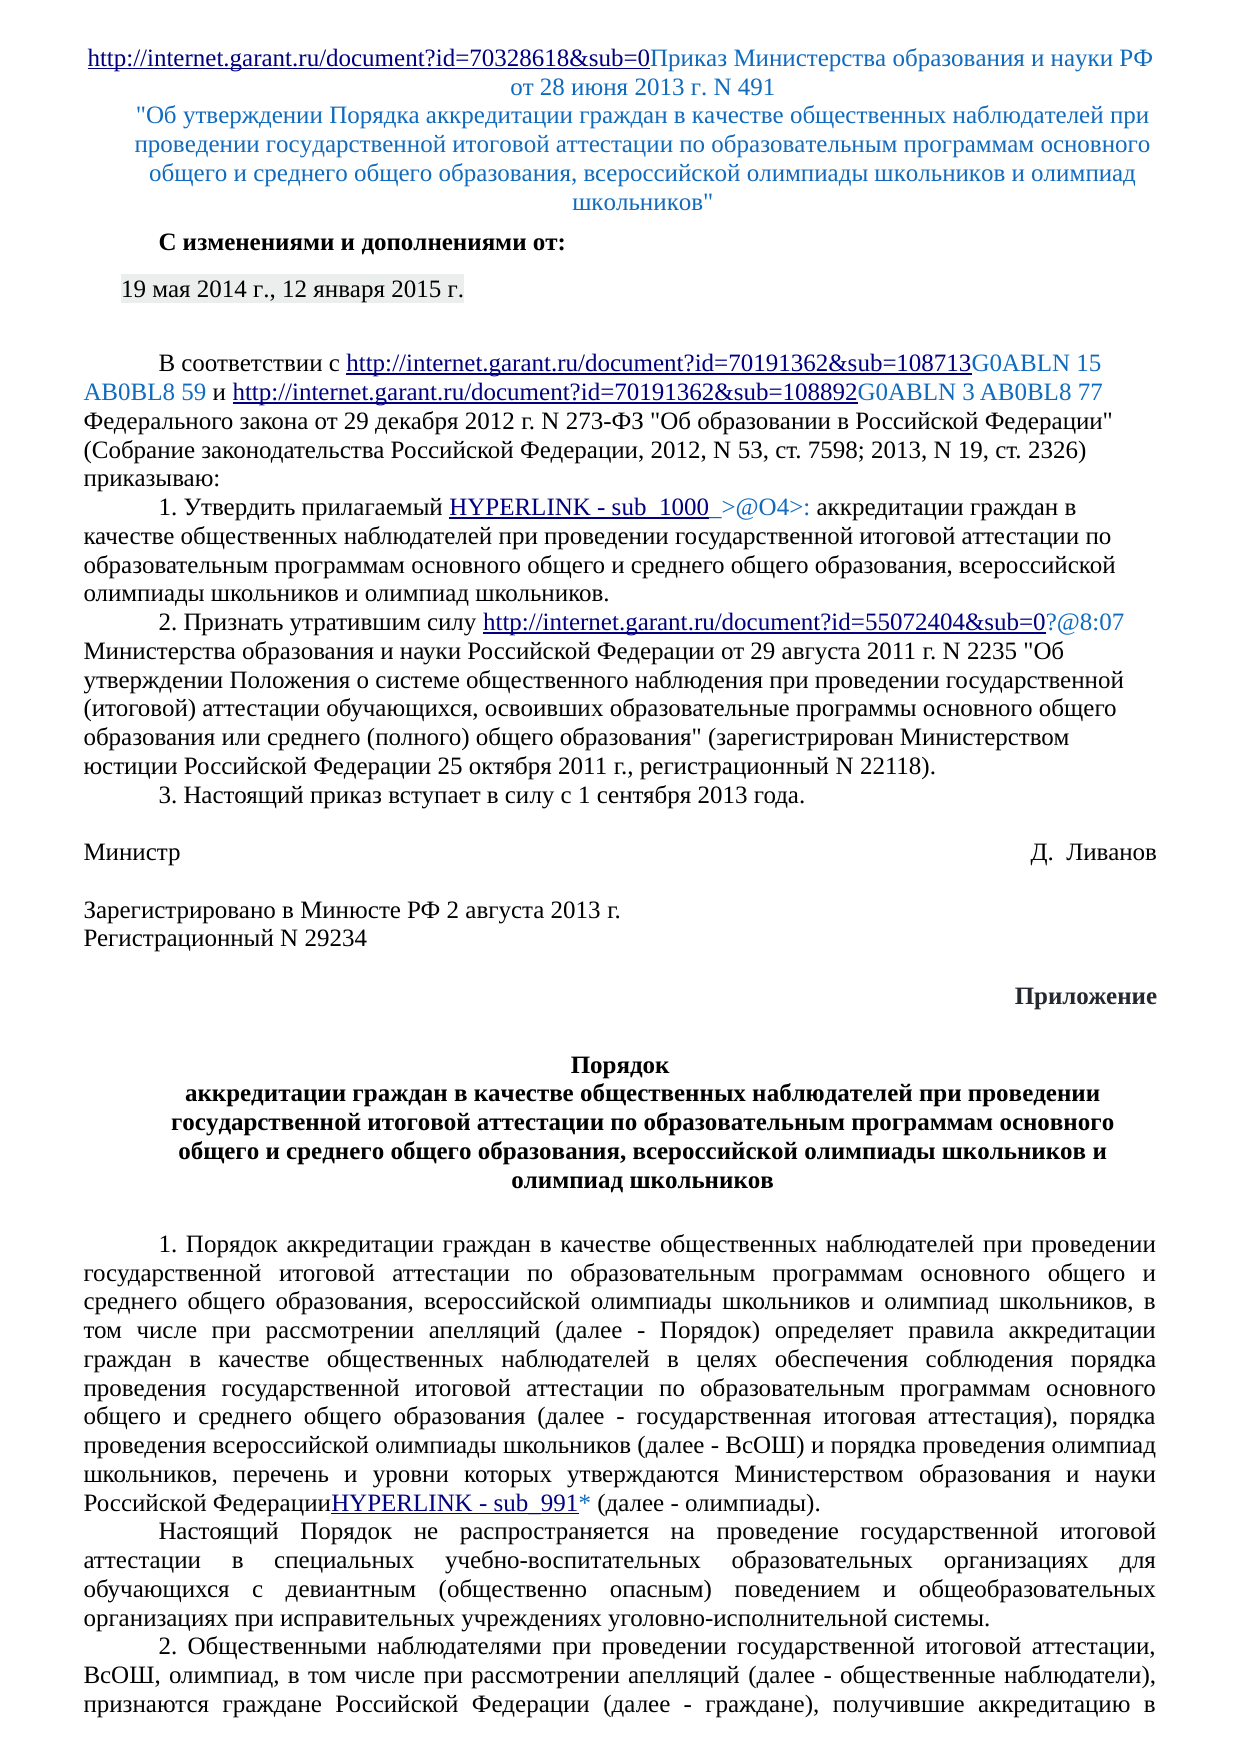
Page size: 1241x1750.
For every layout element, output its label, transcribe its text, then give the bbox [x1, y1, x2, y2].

text 1. Утвердить прилагаемый HYPERLINK - sub_1000_>@O4>: аккредитации граждан в качестве общественных наблюдателей при проведении государственной итоговой аттестации по образовательным программам основного общего и среднего общего образования, всероссийской олимпиады школьников и олимпиад школьников. [83, 492, 1157, 607]
table_header Министр [83, 837, 799, 866]
list http://internet.garant.ru/document?id=70328618&sub=0Приказ Министерства образования и науки РФ от 28 июня 2013 г. N 491 "Об утверждении Порядка аккредитации граждан в качестве общественных наблюдателей при проведении государственной итоговой аттестации по образовательным программам основного общего и среднего общего образования, всероссийской олимпиады школьников и олимпиад школьников" [83, 43, 650, 216]
text 3. Настоящий приказ вступает в силу с 1 сентября 2013 года. [83, 780, 1157, 808]
text В соответствии с http://internet.garant.ru/document?id=70191362&sub=108713G0ABLN 15 AB0BL8 59 и http://internet.garant.ru/document?id=70191362&sub=108892G0ABLN 3 AB0BL8 77 Федерального закона от 29 декабря 2012 г. N 273-ФЗ "Об образовании в Российской Федерации" (Собрание законодательства Российской Федерации, 2012, N 53, ст. 7598; 2013, N 19, ст. 2326) приказываю: [83, 348, 1157, 492]
list http://internet.garant.ru/document?id=70328618&sub=0Приказ Министерства образования и науки РФ от 28 июня 2013 г. N 491 "Об утверждении Порядка аккредитации граждан в качестве общественных наблюдателей при проведении государственной итоговой аттестации по образовательным программам основного общего и среднего общего образования, всероссийской олимпиады школьников и олимпиад школьников" [713, 43, 1157, 216]
text С изменениями и дополнениями от: [83, 227, 1157, 256]
text 1. Порядок аккредитации граждан в качестве общественных наблюдателей при проведении государственной итоговой аттестации по образовательным программам основного общего и среднего общего образования, всероссийской олимпиады школьников и олимпиад школьников, в том числе при рассмотрении апелляций (далее - Порядок) определяет правила аккредитации граждан в качестве общественных наблюдателей в целях обеспечения соблюдения порядка проведения государственной итоговой аттестации по образовательным программам основного общего и среднего общего образования (далее - государственная итоговая аттестация), порядка проведения всероссийской олимпиады школьников (далее - ВсОШ) и порядка проведения олимпиад школьников, перечень и уровни которых утверждаются Министерством образования и науки Российской ФедерацииHYPERLINK - sub_991* (далее - олимпиады). [83, 1229, 1157, 1516]
text 2. Признать утратившим силу http://internet.garant.ru/document?id=55072404&sub=0?@8:07 Министерства образования и науки Российской Федерации от 29 августа 2011 г. N 2235 "Об утверждении Положения о системе общественного наблюдения при проведении государственной (итоговой) аттестации обучающихся, освоивших образовательные программы основного общего образования или среднего (полного) общего образования" (зарегистрирован Министерством юстиции Российской Федерации 25 октября 2011 г., регистрационный N 22118). [83, 607, 1157, 780]
text 19 мая 2014 г., 12 января 2015 г. [464, 274, 1119, 303]
table_header Д. Ливанов [799, 837, 1157, 866]
text Зарегистрировано в Минюсте РФ 2 августа 2013 г. Регистрационный N 29234 [83, 895, 1157, 952]
text Приложение [83, 981, 1157, 1010]
text Настоящий Порядок не распространяется на проведение государственной итоговой аттестации в специальных учебно-воспитательных образовательных организациях для обучающихся с девиантным (общественно опасным) поведением и общеобразовательных организациях при исправительных учреждениях уголовно-исполнительной системы. [83, 1516, 1157, 1631]
text 2. Общественными наблюдателями при проведении государственной итоговой аттестации, ВсОШ, олимпиад, в том числе при рассмотрении апелляций (далее - общественные наблюдатели), признаются граждане Российской Федерации (далее - граждане), получившие аккредитацию в [83, 1631, 1157, 1718]
list Порядок аккредитации граждан в качестве общественных наблюдателей при проведении государственной итоговой аттестации по образовательным программам основного общего и среднего общего образования, всероссийской олимпиады школьников и олимпиад школьников [83, 1050, 1157, 1193]
